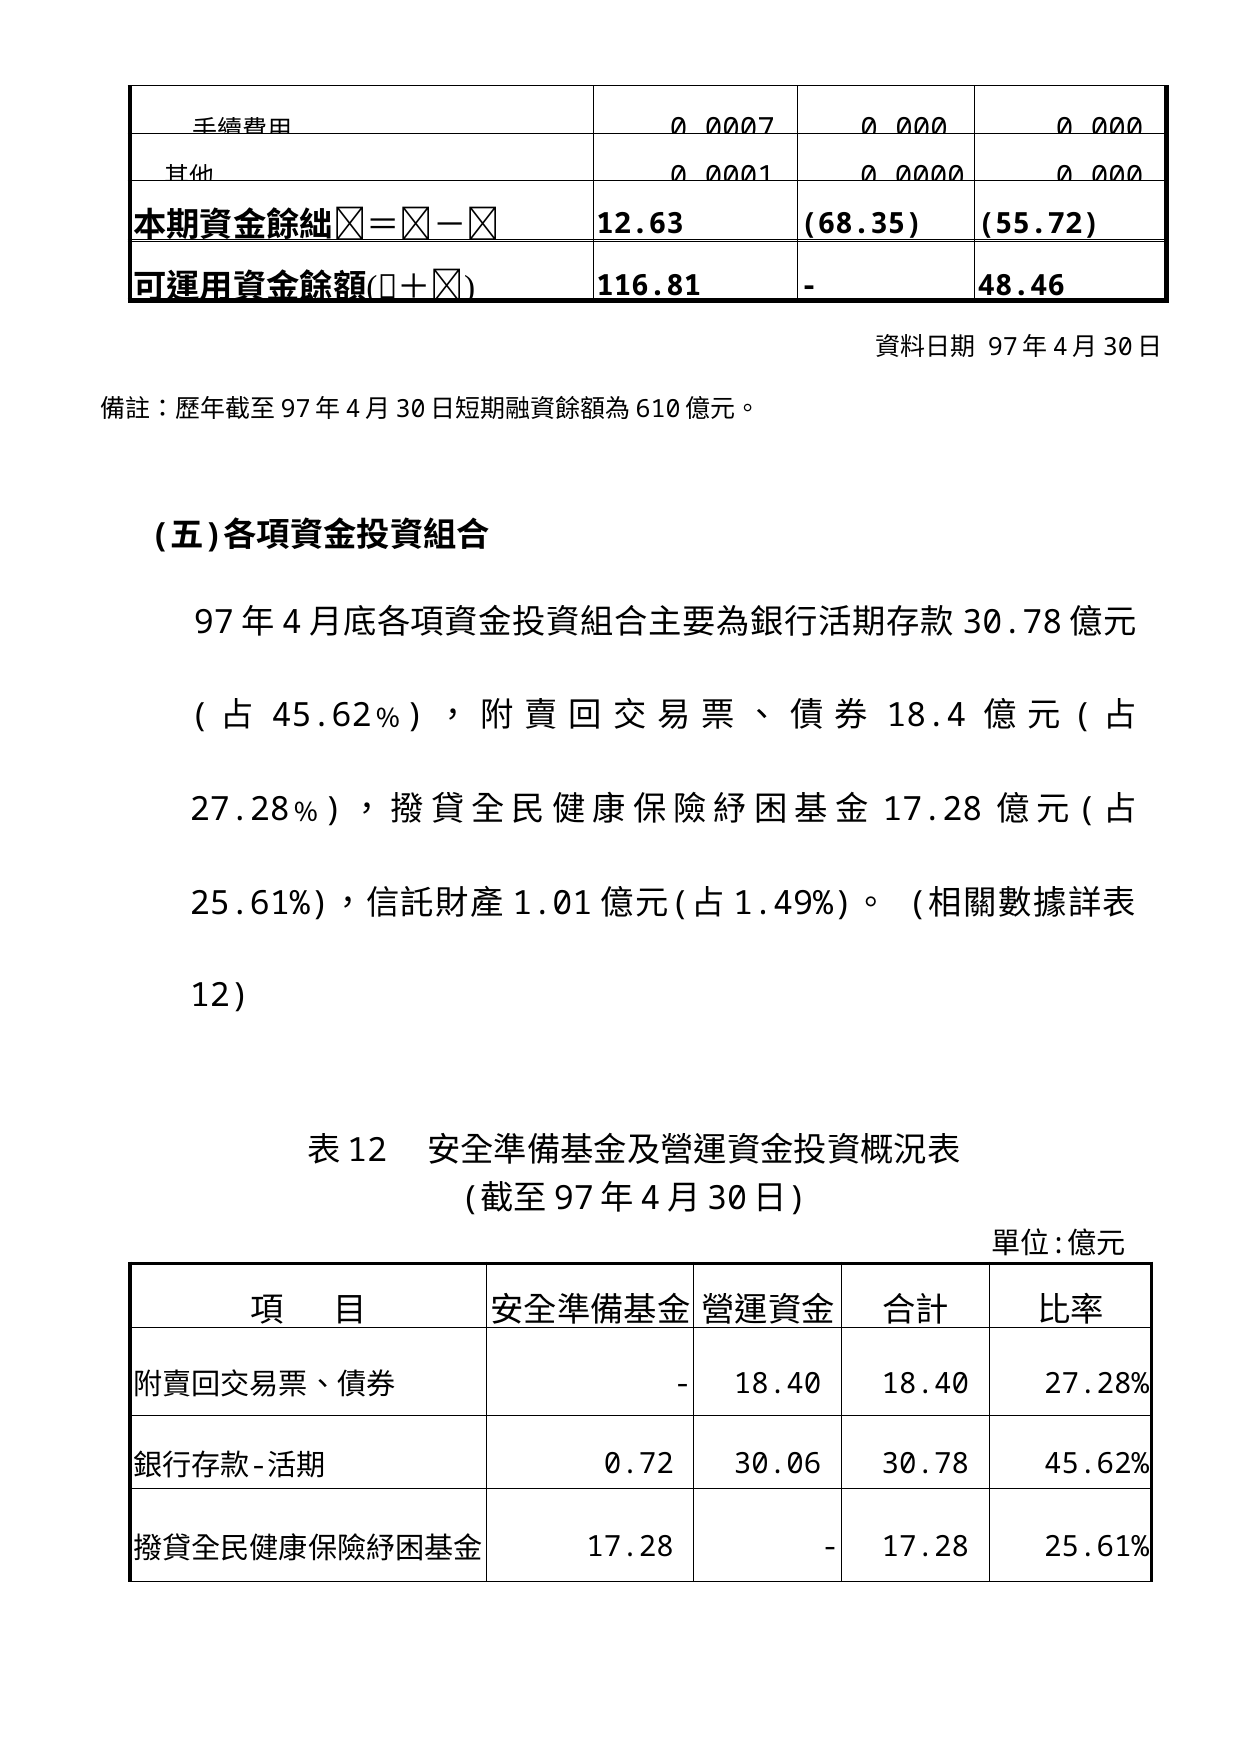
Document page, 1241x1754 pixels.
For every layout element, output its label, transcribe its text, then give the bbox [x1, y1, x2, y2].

table_cell 0.00004 [798, 134, 974, 180]
table_cell - [694, 1489, 841, 1581]
table_cell 0.0002 [798, 86, 974, 133]
text 表12 安全準備基金及營運資金投資概況表 [130, 1122, 1137, 1171]
text 資料日期 97年4月30日 [875, 303, 1169, 365]
table_cell 0.0001 [594, 134, 797, 180]
text 97年4月底各項資金投資組合主要為銀行活期存款30.78億元(占45.62﹪)，附賣回交易票、債券18.4億元(占27.28﹪)，撥貸全民健康保險紓困基金17.28億元(占25.61%)，信託財產1.01億元(占1.49%)。 (相關數據詳表12) [189, 577, 1137, 1014]
table_cell 48.46 [975, 242, 1164, 298]
table_cell 附賣回交易票、債券 [132, 1328, 486, 1415]
text (截至97年4月30日) [130, 1171, 1137, 1219]
table_cell 25.61% [990, 1489, 1150, 1581]
table_cell 18.40 [842, 1328, 989, 1415]
table_header 營運資金 [694, 1265, 841, 1327]
table_cell (55.72) [975, 181, 1164, 239]
table_cell 12.63 [594, 181, 797, 239]
table_cell 30.78 [842, 1416, 989, 1488]
table_cell (68.35) [798, 181, 974, 239]
table_cell 本期資金餘絀＝－ [132, 181, 593, 239]
table_header 合計 [842, 1265, 989, 1327]
table_cell 17.28 [487, 1489, 693, 1581]
table_cell 17.28 [842, 1489, 989, 1581]
table_cell 其他 [132, 134, 593, 180]
text 備註：歷年截至97年4月30日短期融資餘額為610億元。 [100, 365, 1169, 428]
table_cell 18.40 [694, 1328, 841, 1415]
table_cell - [487, 1328, 693, 1415]
table_cell 0.0007 [594, 86, 797, 133]
table_cell 45.62% [990, 1416, 1150, 1488]
table_cell 116.81 [594, 242, 797, 298]
table_cell 可運用資金餘額(＋) [132, 242, 593, 298]
table_cell 27.28% [990, 1328, 1150, 1415]
table_cell 0.0001 [975, 134, 1164, 180]
table_cell 0.0009 [975, 86, 1164, 133]
table_cell - [798, 242, 974, 298]
table_header 項 目 [132, 1265, 486, 1327]
text (五)各項資金投資組合 [130, 490, 1137, 553]
table_cell 30.06 [694, 1416, 841, 1488]
text 單位:億元 [130, 1219, 1125, 1262]
table_cell 手續費用 [132, 86, 593, 133]
table_header 比率 [990, 1265, 1150, 1327]
table_header 安全準備基金 [487, 1265, 693, 1327]
table_cell 0.72 [487, 1416, 693, 1488]
table_cell 撥貸全民健康保險紓困基金 [132, 1489, 486, 1581]
table_cell 銀行存款-活期 [132, 1416, 486, 1488]
